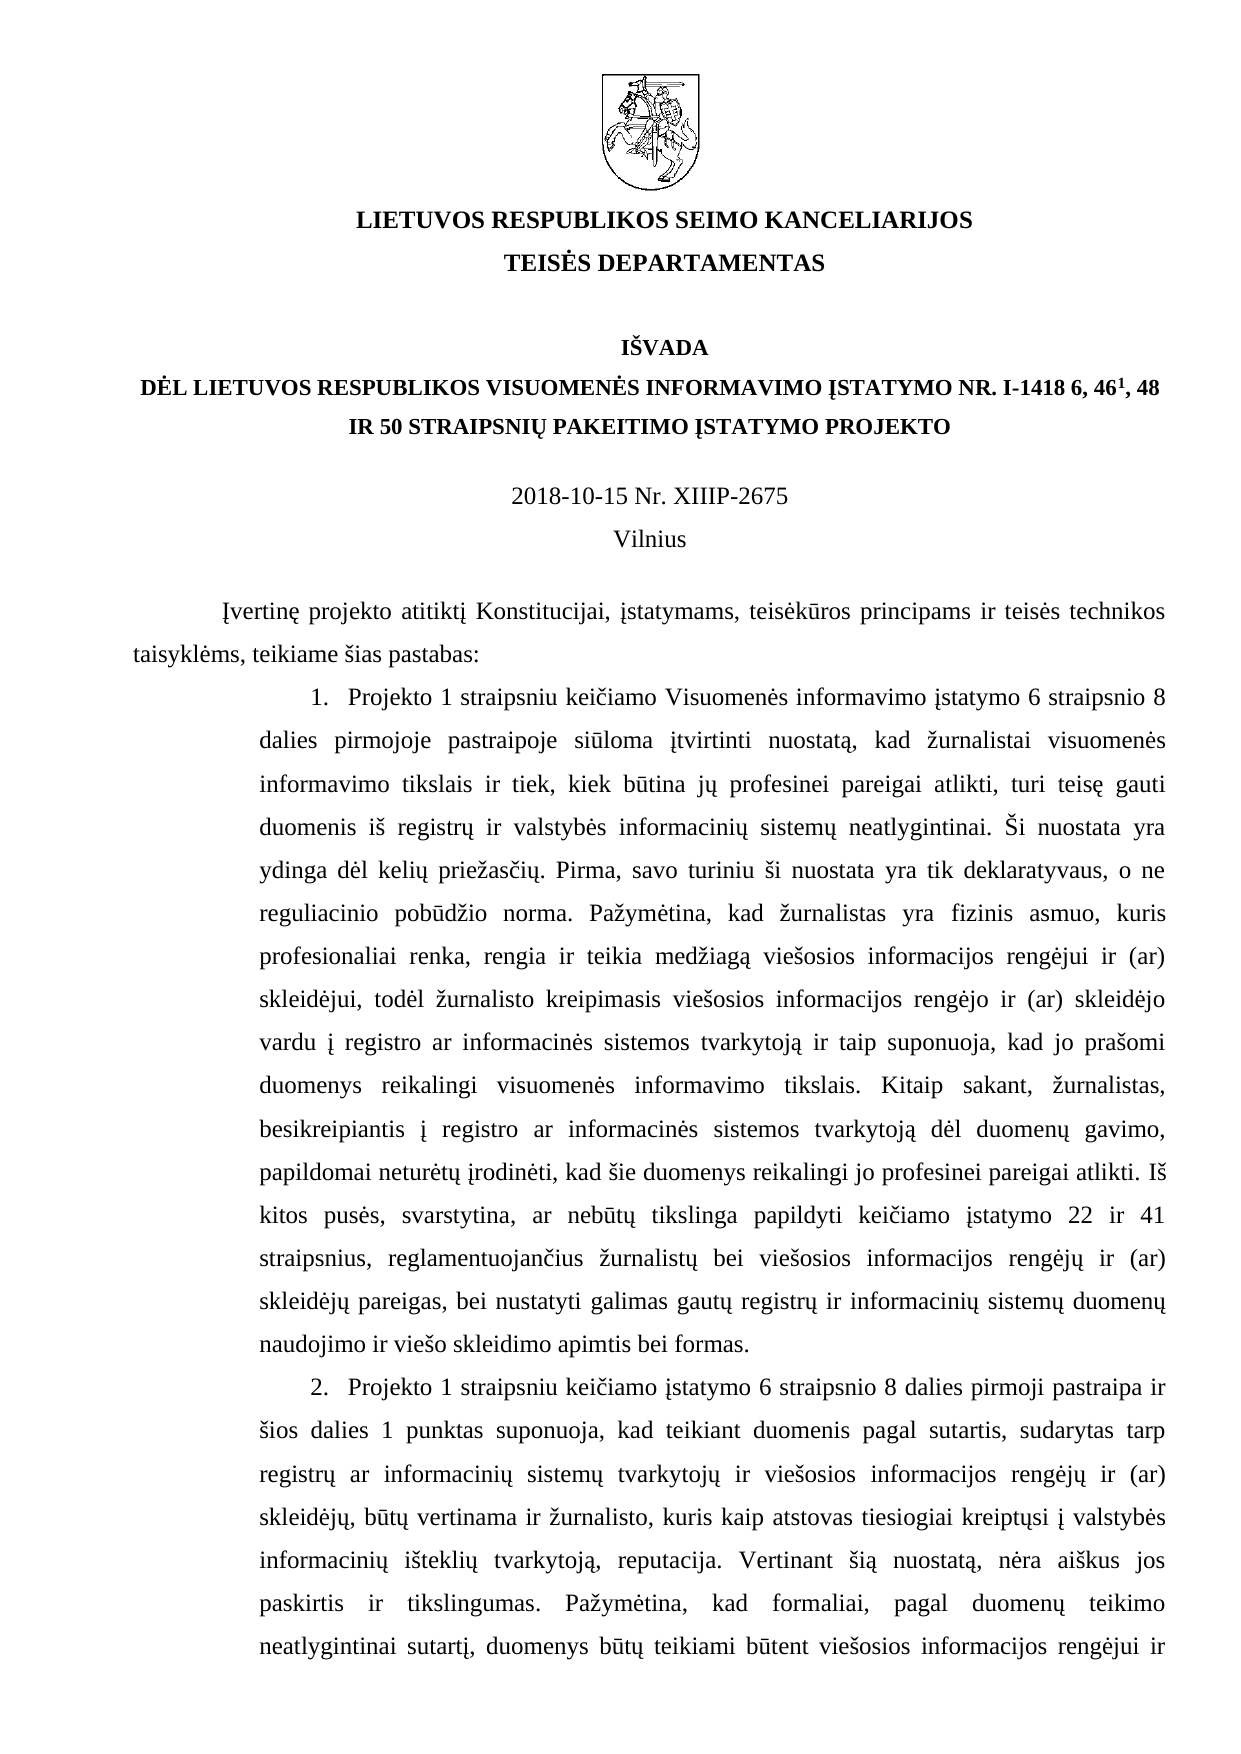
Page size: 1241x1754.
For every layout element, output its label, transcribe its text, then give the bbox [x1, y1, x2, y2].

text Įvertinę projekto atitiktį Konstitucijai, įstatymams, teisėkūros principams ir teisės technikos taisyklėms, teikiame šias pastabas: [133, 596, 1167, 668]
subtitle IŠVADA [133, 334, 1167, 360]
list Projekto 1 straipsniu keičiamo Visuomenės informavimo įstatymo 6 straipsnio 8 dalies pirmojoje pastraipoje siūloma įtvirtinti nuostatą, kad žurnalistai visuomenės informavimo tikslais ir tiek, kiek būtina jų profesinei pareigai atlikti, turi teisę gauti duomenis iš registrų ir valstybės informacinių sistemų neatlygintinai. Ši nuostata yra ydinga dėl kelių priežasčių. Pirma, savo turiniu ši nuostata yra tik deklaratyvaus, o ne reguliacinio pobūdžio norma. Pažymėtina, kad žurnalistas yra fizinis asmuo, kuris profesionaliai renka, rengia ir teikia medžiagą viešosios informacijos rengėjui ir (ar) skleidėjui, todėl žurnalisto kreipimasis viešosios informacijos rengėjo ir (ar) skleidėjo vardu į registro ar informacinės sistemos tvarkytoją ir taip suponuoja, kad jo prašomi duomenys reikalingi visuomenės informavimo tikslais. Kitaip sakant, žurnalistas, besikreipiantis į registro ar informacinės sistemos tvarkytoją dėl duomenų gavimo, papildomai neturėtų įrodinėti, kad šie duomenys reikalingi jo profesinei pareigai atlikti. Iš kitos pusės, svarstytina, ar nebūtų tikslinga papildyti keičiamo įstatymo 22 ir 41 straipsnius, reglamentuojančius žurnalistų bei viešosios informacijos rengėjų ir (ar) skleidėjų pareigas, bei nustatyti galimas gautų registrų ir informacinių sistemų duomenų naudojimo ir viešo skleidimo apimtis bei formas. [222, 682, 1167, 1358]
subtitle TEISĖS DEPARTAMENTAS [133, 248, 1167, 277]
list Projekto 1 straipsniu keičiamo įstatymo 6 straipsnio 8 dalies pirmoji pastraipa ir šios dalies 1 punktas suponuoja, kad teikiant duomenis pagal sutartis, sudarytas tarp registrų ar informacinių sistemų tvarkytojų ir viešosios informacijos rengėjų ir (ar) skleidėjų, būtų vertinama ir žurnalisto, kuris kaip atstovas tiesiogiai kreiptųsi į valstybės informacinių išteklių tvarkytoją, reputacija. Vertinant šią nuostatą, nėra aiškus jos paskirtis ir tikslingumas. Pažymėtina, kad formaliai, pagal duomenų teikimo neatlygintinai sutartį, duomenys būtų teikiami būtent viešosios informacijos rengėjui ir [222, 1372, 1167, 1660]
text DĖL LIETUVOS RESPUBLIKOS VISUOMENĖS INFORMAVIMO ĮSTATYMO NR. I-1418 6, 461, 48 IR 50 STRAIPSNIŲ PAKEITIMO ĮSTATYMO PROJEKTO [133, 373, 1167, 439]
text 2018-10-15 Nr. XIIIP-2675 [133, 481, 1167, 510]
subtitle LIETUVOS RESPUBLIKOS SEIMO KANCELIARIJOS [133, 205, 1167, 233]
text Vilnius [133, 524, 1167, 553]
